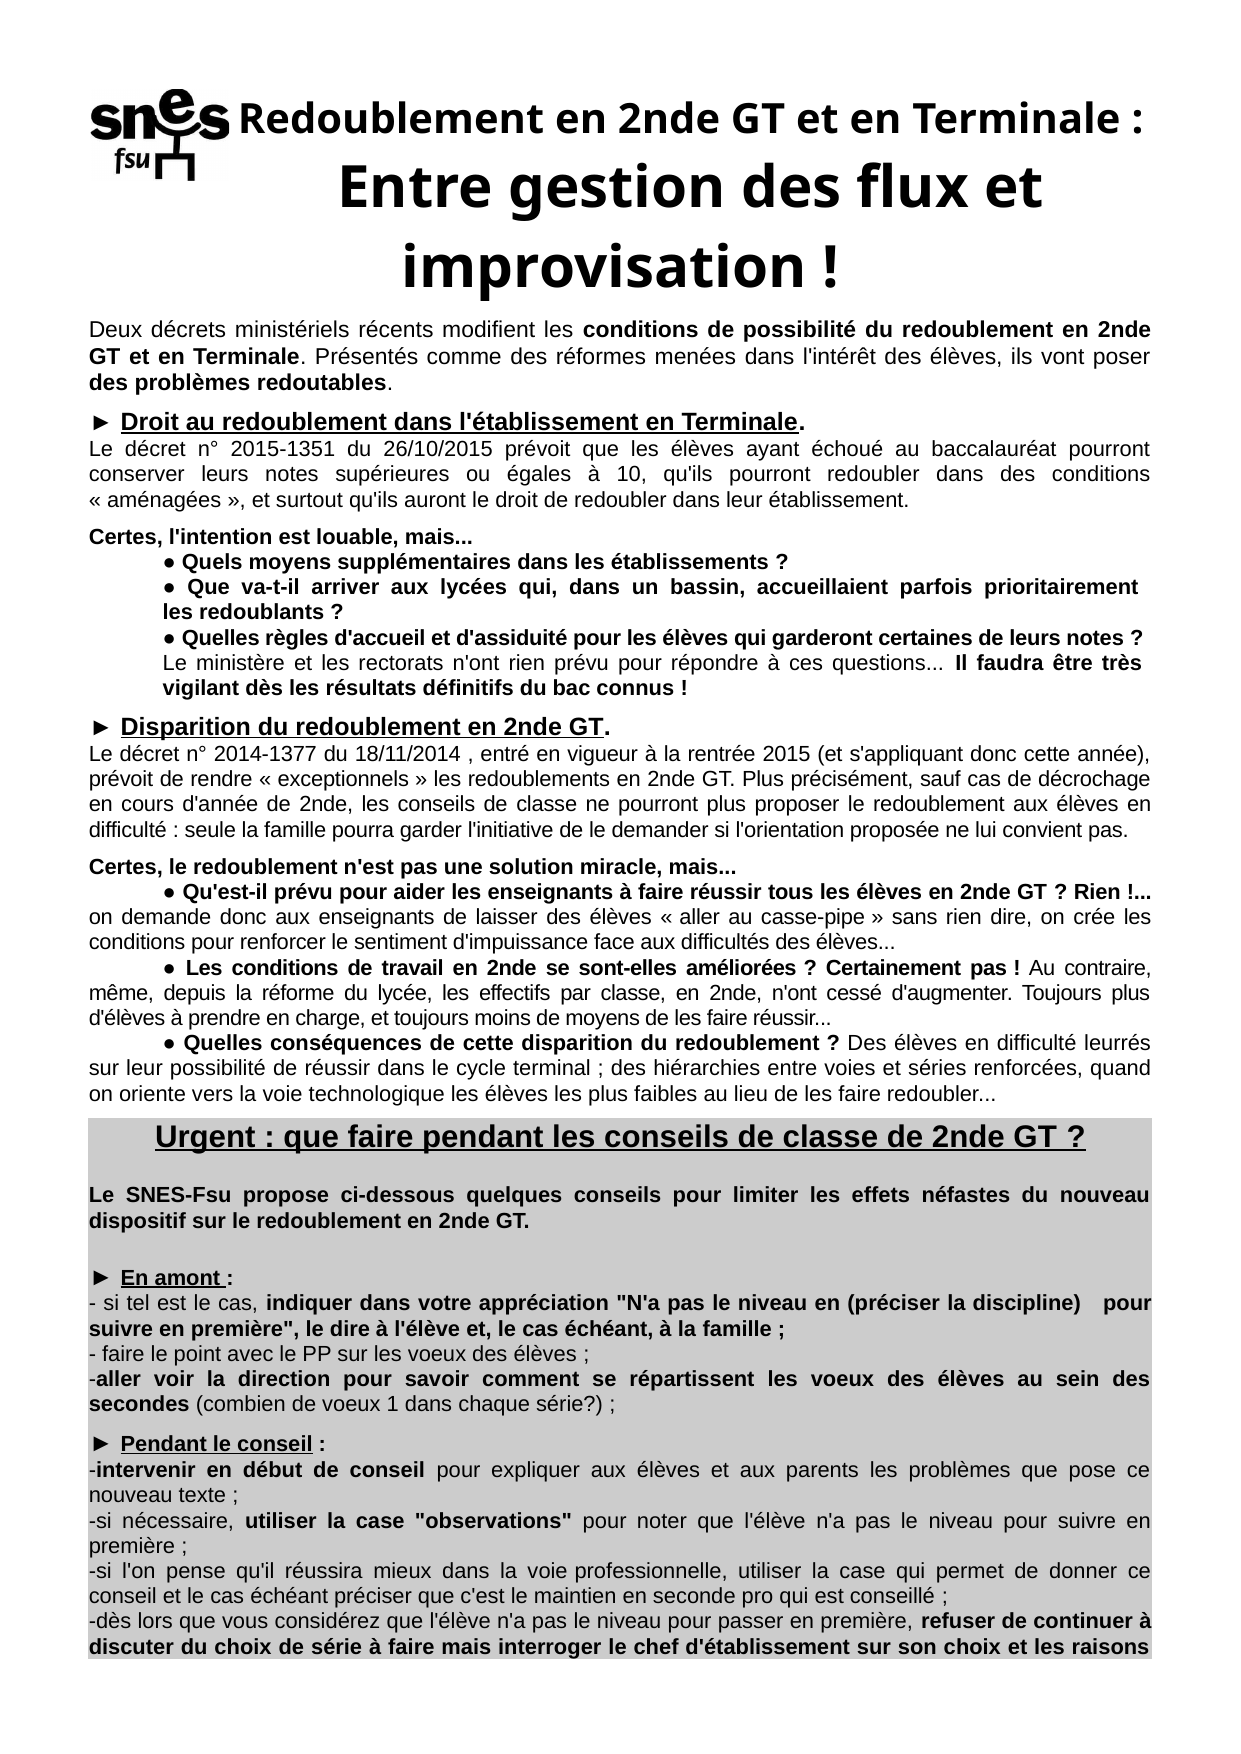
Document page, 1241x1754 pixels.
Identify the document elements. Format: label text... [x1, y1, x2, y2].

text Certes, le redoublement n'est pas une solution miracle, mais... [88, 854, 1152, 879]
text ● Quels moyens supplémentaires dans les établissements ? [88, 549, 1152, 574]
text ● Que va-t-il arriver aux lycées qui, dans un bassin, accueillaient parfois prioritairement les redoublants ? [88, 574, 1152, 624]
text - faire le point avec le PP sur les voeux des élèves ; [88, 1341, 1152, 1366]
picture [90, 89, 230, 181]
text Le décret n° 2015-1351 du 26/10/2015 prévoit que les élèves ayant échoué au baccalauréat pourront conserver leurs notes supérieures ou égales à 10, qu'ils pourront redoubler dans des conditions « aménagées », et surtout qu'ils auront le droit de redoubler dans leur établissement. [88, 436, 1152, 512]
text - si tel est le cas, indiquer dans votre appréciation "N'a pas le niveau en (préciser la discipline) pour suivre en première", le dire à l'élève et, le cas échéant, à la famille ; [88, 1290, 1152, 1341]
text Redoublement en 2nde GT et en Terminale : [88, 88, 1152, 145]
text Le SNES-Fsu propose ci-dessous quelques conseils pour limiter les effets néfastes du nouveau dispositif sur le redoublement en 2nde GT. [88, 1182, 1152, 1233]
text Deux décrets ministériels récents modifient les conditions de possibilité du redoublement en 2nde GT et en Terminale. Présentés comme des réformes menées dans l'intérêt des élèves, ils vont poser des problèmes redoutables. [88, 316, 1152, 395]
text ● Les conditions de travail en 2nde se sont-elles améliorées ? Certainement pas ! Au contraire, même, depuis la réforme du lycée, les effectifs par classe, en 2nde, n'ont cessé d'augmenter. Toujours plus d'élèves à prendre en charge, et toujours moins de moyens de les faire réussir... [88, 954, 1152, 1030]
text -dès lors que vous considérez que l'élève n'a pas le niveau pour passer en première, refuser de continuer à discuter du choix de série à faire mais interroger le chef d'établissement sur son choix et les raisons [88, 1608, 1152, 1659]
text -aller voir la direction pour savoir comment se répartissent les voeux des élèves au sein des secondes (combien de voeux 1 dans chaque série?) ; [88, 1366, 1152, 1416]
text Le décret n° 2014-1377 du 18/11/2014 , entré en vigueur à la rentrée 2015 (et s'appliquant donc cette année), prévoit de rendre « exceptionnels » les redoublements en 2nde GT. Plus précisément, sauf cas de décrochage en cours d'année de 2nde, les conseils de classe ne pourront plus proposer le redoublement aux élèves en difficulté : seule la famille pourra garder l'initiative de le demander si l'orientation proposée ne lui convient pas. [88, 741, 1152, 842]
text ► Droit au redoublement dans l'établissement en Terminale. [88, 407, 1152, 436]
text ► Disparition du redoublement en 2nde GT. [88, 712, 1152, 741]
text ● Qu'est-il prévu pour aider les enseignants à faire réussir tous les élèves en 2nde GT ? Rien !... on demande donc aux enseignants de laisser des élèves « aller au casse-pipe » sans rien dire, on crée les conditions pour renforcer le sentiment d'impuissance face aux difficultés des élèves... [88, 879, 1152, 954]
text -si l'on pense qu'il réussira mieux dans la voie professionnelle, utiliser la case qui permet de donner ce conseil et le cas échéant préciser que c'est le maintien en seconde pro qui est conseillé ; [88, 1558, 1152, 1608]
text Entre gestion des flux et improvisation ! [88, 145, 1152, 304]
text ● Quelles conséquences de cette disparition du redoublement ? Des élèves en difficulté leurrés sur leur possibilité de réussir dans le cycle terminal ; des hiérarchies entre voies et séries renforcées, quand on oriente vers la voie technologique les élèves les plus faibles au lieu de les faire redoubler... [88, 1030, 1152, 1106]
text ● Quelles règles d'accueil et d'assiduité pour les élèves qui garderont certaines de leurs notes ? [88, 624, 1152, 650]
text ► Pendant le conseil : [88, 1428, 1152, 1457]
text -si nécessaire, utiliser la case "observations" pour noter que l'élève n'a pas le niveau pour suivre en première ; [88, 1507, 1152, 1558]
text Le ministère et les rectorats n'ont rien prévu pour répondre à ces questions... Il faudra être très vigilant dès les résultats définitifs du bac connus ! [88, 650, 1152, 700]
text Urgent : que faire pendant les conseils de classe de 2nde GT ? [88, 1118, 1152, 1154]
text Certes, l'intention est louable, mais... [88, 524, 1152, 549]
text ► En amont : [88, 1262, 1152, 1290]
text -intervenir en début de conseil pour expliquer aux élèves et aux parents les problèmes que pose ce nouveau texte ; [88, 1457, 1152, 1507]
